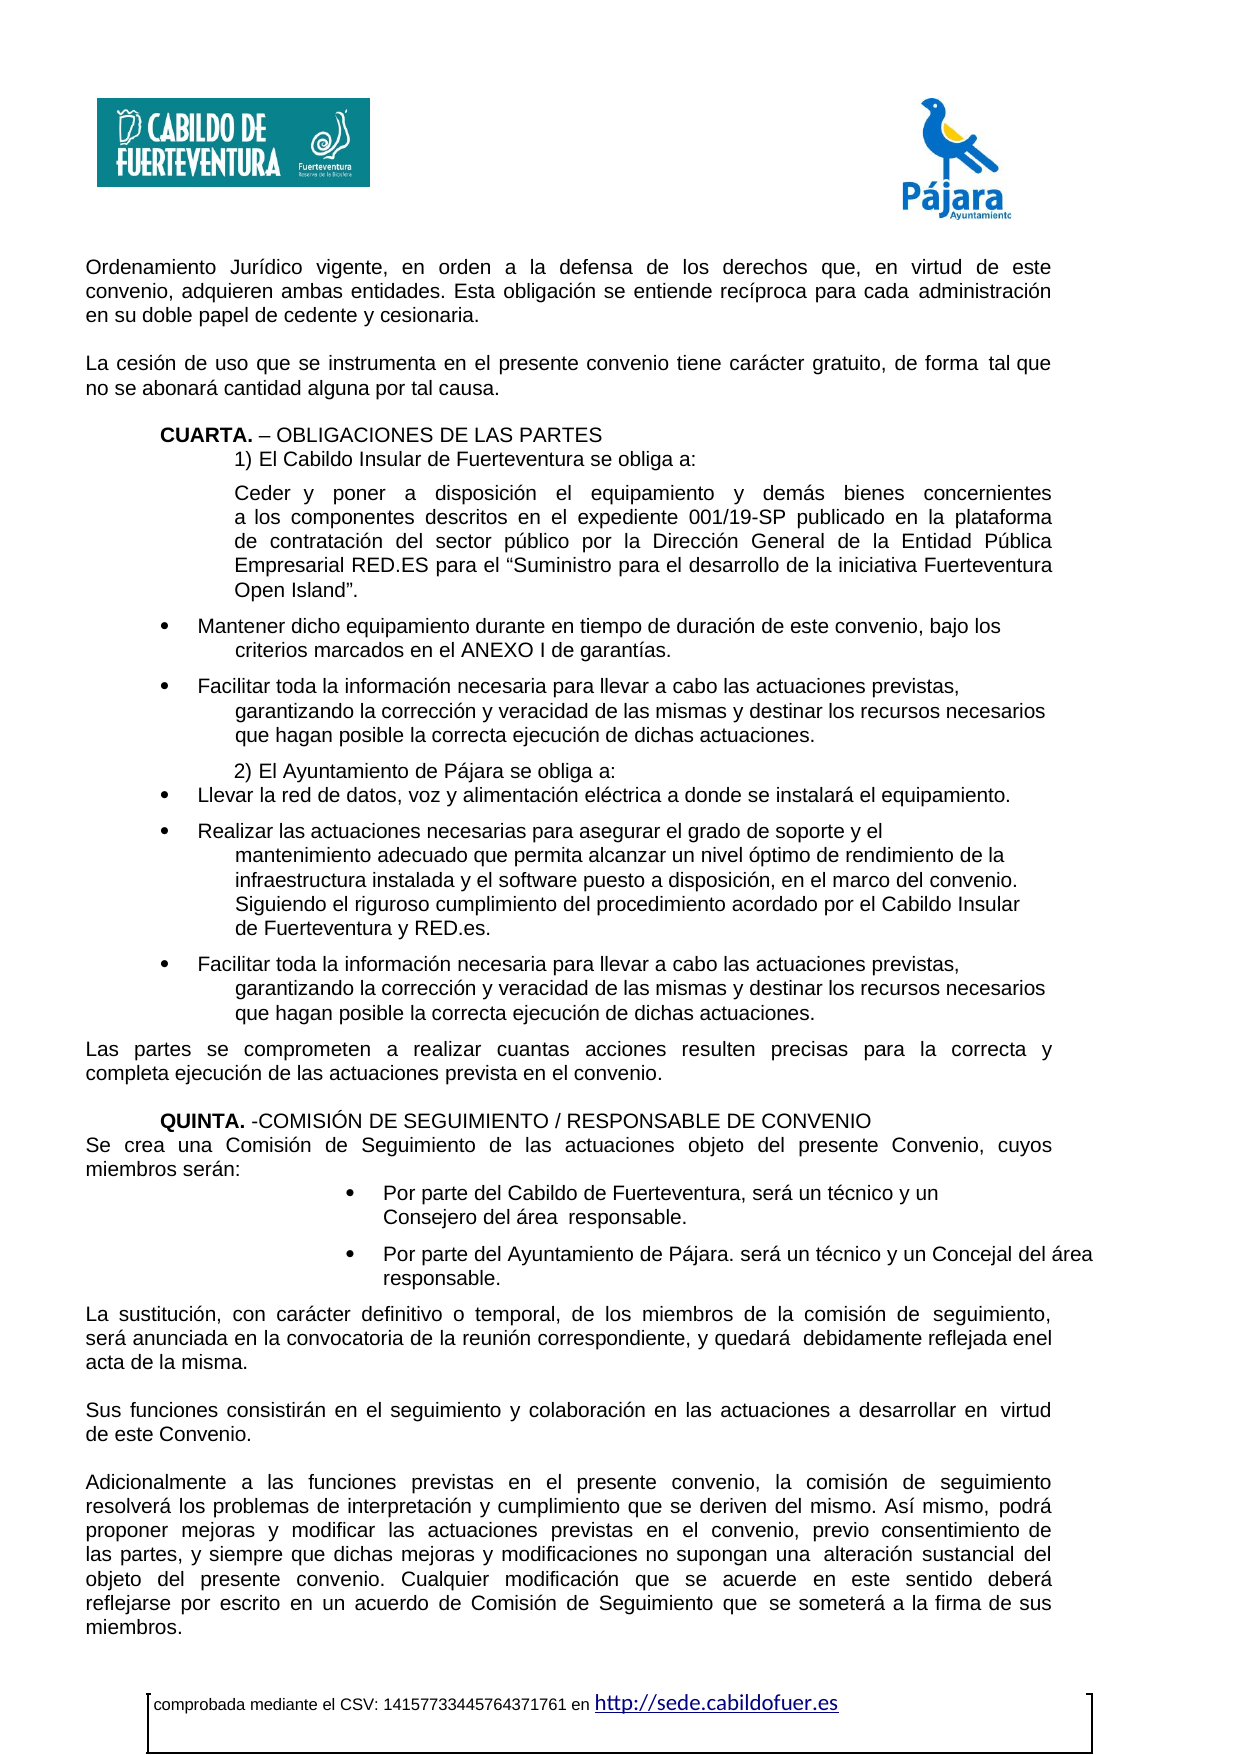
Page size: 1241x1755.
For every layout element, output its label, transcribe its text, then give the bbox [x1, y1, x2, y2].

text La cesión de uso que se instrumenta en el presente convenio tiene carácter gratuito, de forma tal que no se abonará cantidad alguna por tal causa. [85, 351, 1052, 399]
list Mantener dicho equipamiento durante en tiempo de duración de este convenio, bajo los criterios marcados en el ANEXO I de garantías. [161, 614, 1041, 662]
text Las partes se comprometen a realizar cuantas acciones resulten precisas para la correcta y completa ejecución de las actuaciones prevista en el convenio. [85, 1037, 1052, 1085]
text Se crea una Comisión de Seguimiento de las actuaciones objeto del presente Convenio, cuyos miembros serán: [85, 1133, 1052, 1181]
list Realizar las actuaciones necesarias para asegurar el grado de soporte y el mantenimiento adecuado que permita alcanzar un nivel óptimo de rendimiento de la infraestructura instalada y el software puesto a disposición, en el marco del convenio. Siguiendo el riguroso cumplimiento del procedimiento acordado por el Cabildo Insular de Fuerteventura y RED.es. [161, 819, 1022, 940]
text La sustitución, con carácter definitivo o temporal, de los miembros de la comisión de seguimiento, será anunciada en la convocatoria de la reunión correspondiente, y quedará debidamente reflejada enel acta de la misma. [85, 1302, 1052, 1374]
text Sus funciones consistirán en el seguimiento y colaboración en las actuaciones a desarrollar en virtud de este Convenio. [85, 1398, 1052, 1446]
text CUARTA. – OBLIGACIONES DE LAS PARTES [160, 423, 1107, 447]
list Por parte del Cabildo de Fuerteventura, será un técnico y un Consejero del área responsable. [346, 1181, 971, 1229]
list Por parte del Ayuntamiento de Pájara. será un técnico y un Concejal del área responsable. [346, 1241, 1107, 1289]
list El Ayuntamiento de Pájara se obliga a: [234, 759, 1107, 783]
text Ordenamiento Jurídico vigente, en orden a la defensa de los derechos que, en virtud de este convenio, adquieren ambas entidades. Esta obligación se entiende recíproca para cada administración en su doble papel de cedente y cesionaria. [85, 255, 1052, 327]
list El Cabildo Insular de Fuerteventura se obliga a: [234, 447, 1107, 471]
picture [902, 98, 1012, 220]
list Facilitar toda la información necesaria para llevar a cabo las actuaciones previstas, garantizando la corrección y veracidad de las mismas y destinar los recursos necesarios que hagan posible la correcta ejecución de dichas actuaciones. [161, 952, 1048, 1024]
picture [97, 98, 370, 187]
text Ceder y poner a disposición el equipamiento y demás bienes concernientes a los componentes descritos en el expediente 001/19-SP publicado en la plataforma de contratación del sector público por la Dirección General de la Entidad Pública Empresarial RED.ES para el “Suministro para el desarrollo de la iniciativa Fuerteventura Open Island”. [234, 481, 1052, 601]
list Llevar la red de datos, voz y alimentación eléctrica a donde se instalará el equipamiento. [161, 783, 1107, 807]
list Facilitar toda la información necesaria para llevar a cabo las actuaciones previstas, garantizando la corrección y veracidad de las mismas y destinar los recursos necesarios que hagan posible la correcta ejecución de dichas actuaciones. [161, 674, 1048, 747]
text Adicionalmente a las funciones previstas en el presente convenio, la comisión de seguimiento resolverá los problemas de interpretación y cumplimiento que se deriven del mismo. Así mismo, podrá proponer mejoras y modificar las actuaciones previstas en el convenio, previo consentimiento de las partes, y siempre que dichas mejoras y modificaciones no supongan una alteración sustancial del objeto del presente convenio. Cualquier modificación que se acuerde en este sentido deberá reflejarse por escrito en un acuerdo de Comisión de Seguimiento que se someterá a la firma de sus miembros. [85, 1470, 1052, 1639]
text QUINTA. -COMISIÓN DE SEGUIMIENTO / RESPONSABLE DE CONVENIO [160, 1109, 1107, 1133]
